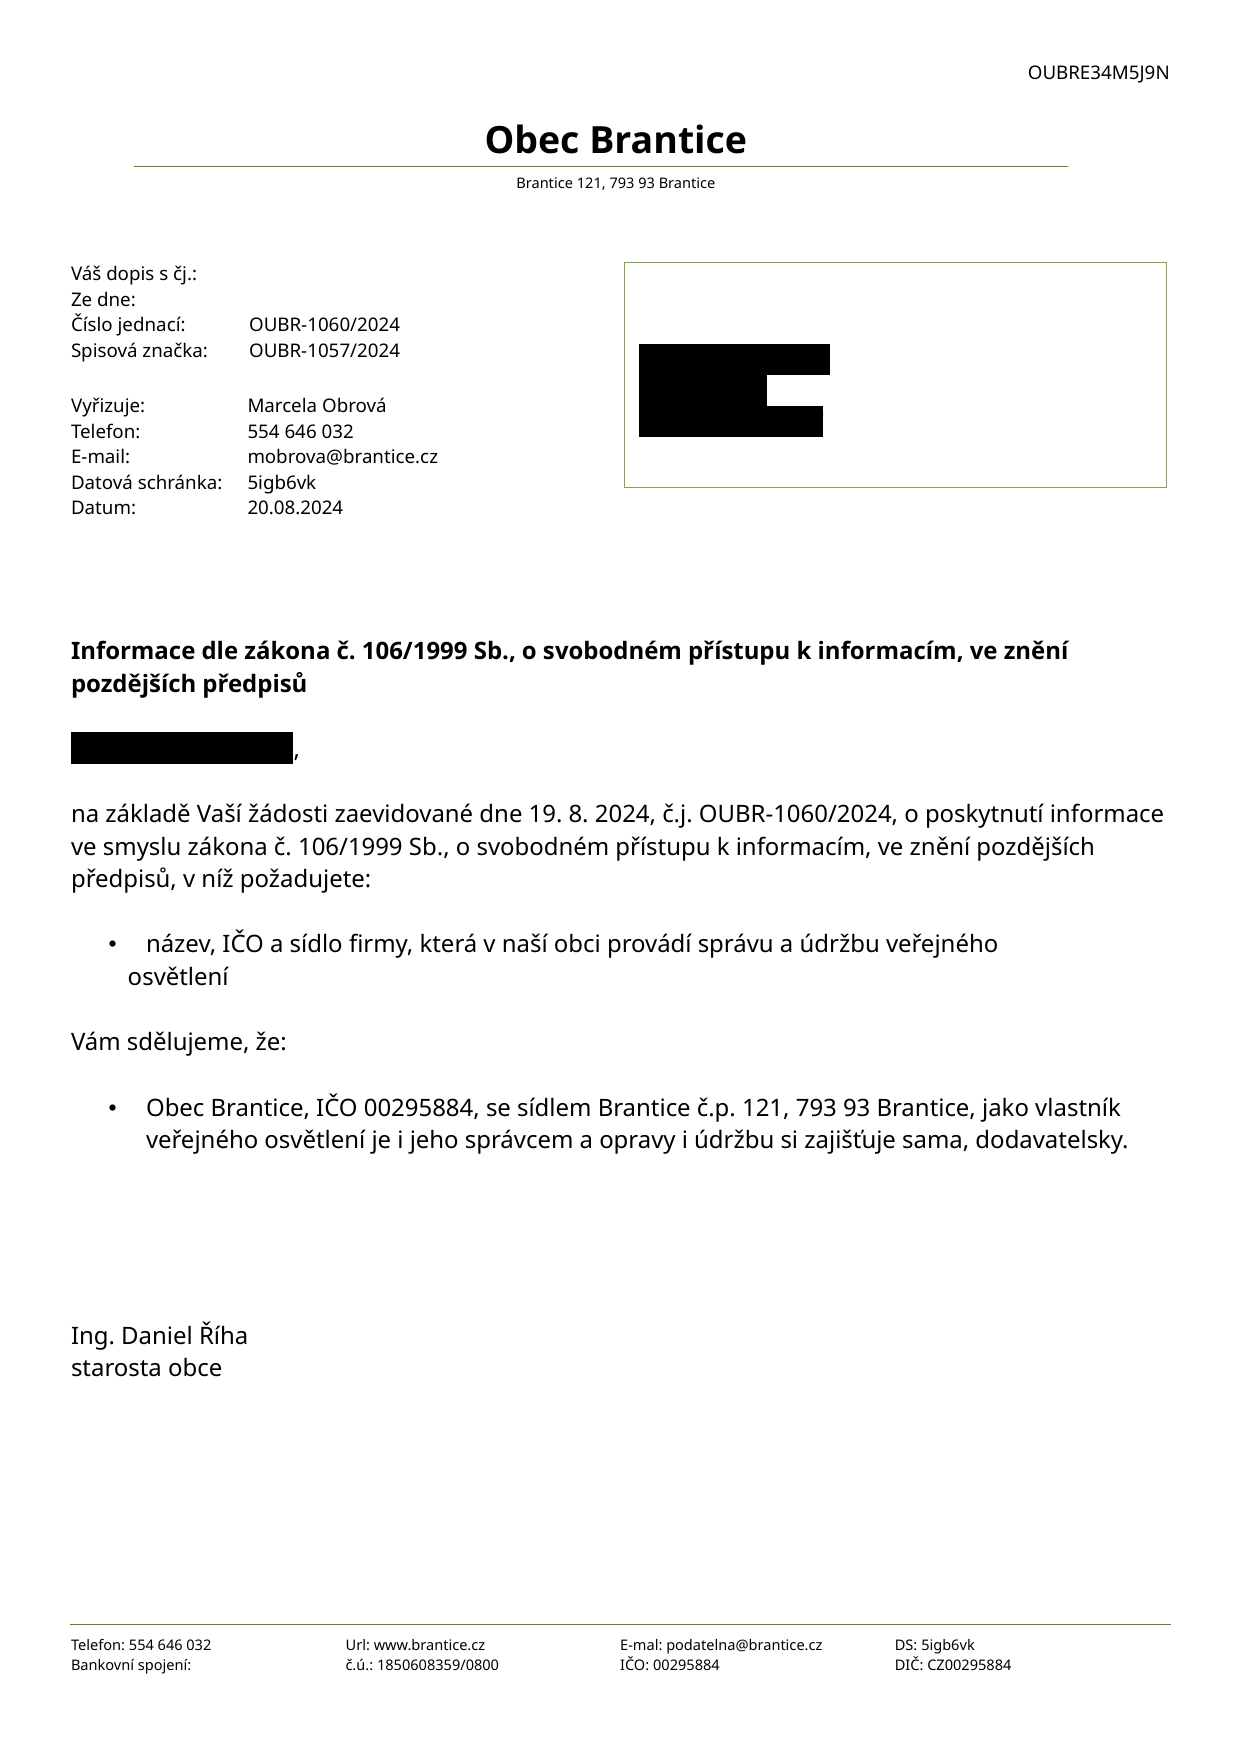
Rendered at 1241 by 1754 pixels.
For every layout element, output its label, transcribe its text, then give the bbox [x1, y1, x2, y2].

text na základě Vaší žádosti zaevidované dne 19. 8. 2024, č.j. OUBR-1060/2024, o poskytnutí informace ve smyslu zákona č. 106/1999 Sb., o svobodném přístupu k informacím, ve znění pozdějších předpisů, v níž požadujete: [71, 797, 1169, 895]
table_cell Michaela Kočová [633, 344, 1158, 375]
list Obec Brantice, IČO 00295884, se sídlem Brantice č.p. 121, 793 93 Brantice, jako vlastník veřejného osvětlení je i jeho správcem a opravy i údržbu si zajišťuje sama, dodavatelsky. [108, 1090, 1169, 1156]
table_cell Spisová značka: [71, 337, 249, 363]
table_cell Datová schránka: [71, 469, 247, 494]
table_cell Brantice 121, 793 93 Brantice [111, 164, 1120, 192]
table_cell 289 22 STRATOV [633, 406, 1158, 437]
text Informace dle zákona č. 106/1999 Sb., o svobodném přístupu k informacím, ve znění pozdějších předpisů [71, 634, 1169, 699]
table_cell Telefon: [71, 418, 247, 443]
table_header Marcela Obrová [247, 393, 613, 418]
table_header [633, 313, 1158, 344]
table_cell 5igb6vk [247, 469, 613, 494]
table_header [625, 263, 1166, 487]
table_header Vyřizuje: [71, 393, 247, 418]
table_cell OUBR-1060/2024 [249, 312, 611, 337]
table_cell Ze dne: [71, 286, 249, 312]
table_cell [249, 286, 611, 312]
list osvětlení [72, 960, 1169, 992]
table_header Váš dopis s čj.: [71, 261, 249, 286]
text Ing. Daniel Říha [71, 1318, 1169, 1351]
text OUBRE34M5J9N [71, 59, 1169, 84]
table_cell Datum: [71, 495, 247, 520]
table_cell Stratov 209 [633, 375, 1158, 406]
list název, IČO a sídlo firmy, která v naší obci provádí správu a údržbu veřejného [108, 927, 1169, 960]
table_header [249, 261, 611, 286]
table_cell 554 646 032 [247, 418, 613, 443]
table_cell 20.08.2024 [247, 495, 613, 520]
text Vám sdělujeme, že: [71, 1025, 1169, 1058]
table_cell Číslo jednací: [71, 312, 249, 337]
table_cell E-mail: [71, 444, 247, 469]
table_cell OUBR-1057/2024 [249, 337, 611, 363]
table_header Obec Brantice [111, 113, 1120, 164]
table_cell mobrova@brantice.cz [247, 444, 613, 469]
text Vážená paní Kočová, [71, 732, 1169, 764]
text starosta obce [71, 1351, 1169, 1384]
